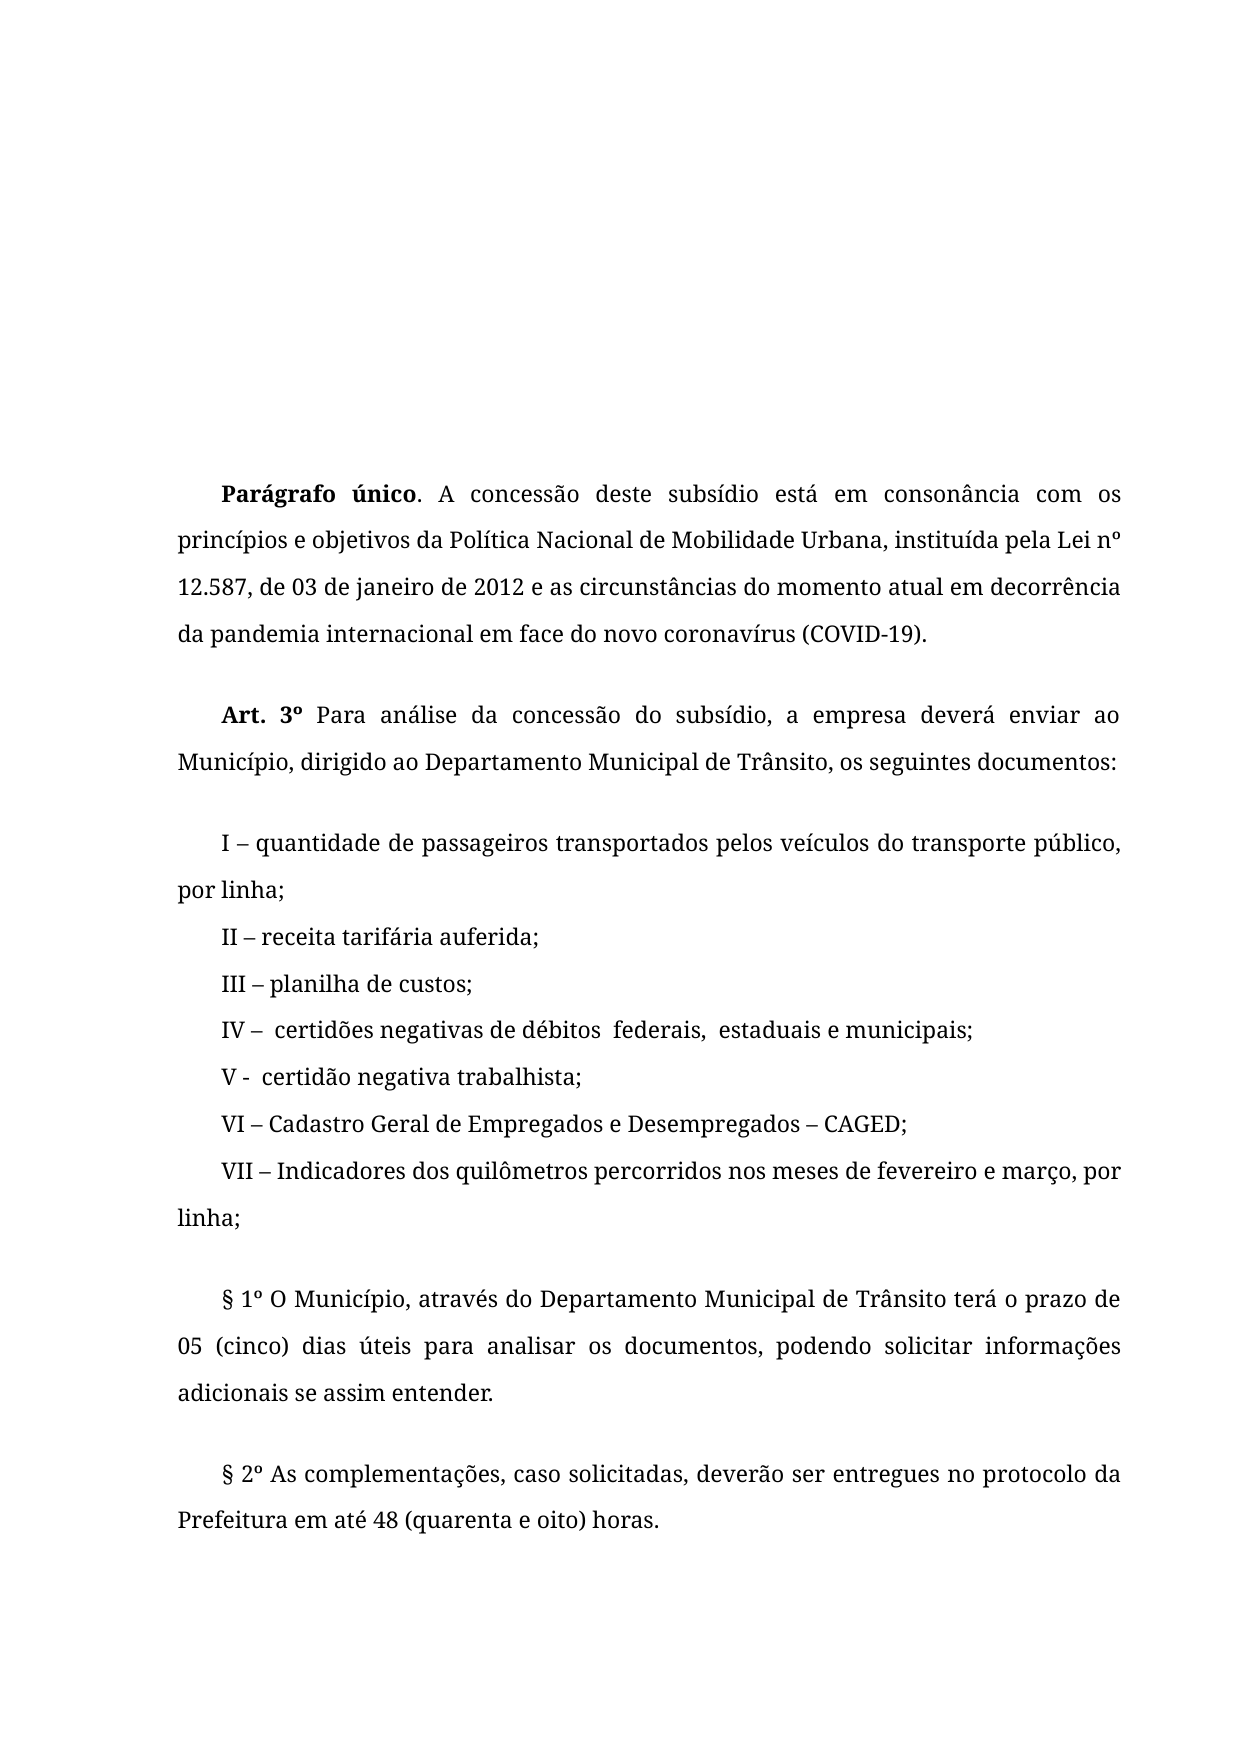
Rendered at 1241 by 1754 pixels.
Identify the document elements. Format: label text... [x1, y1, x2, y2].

text IV – certidões negativas de débitos federais, estaduais e municipais; [177, 1014, 1122, 1046]
text III – planilha de custos; [177, 968, 1122, 999]
text II – receita tarifária auferida; [177, 921, 1122, 952]
text I – quantidade de passageiros transportados pelos veículos do transporte público, por linha; [177, 827, 1122, 905]
text V - certidão negativa trabalhista; [177, 1061, 1122, 1093]
text § 1º O Município, através do Departamento Municipal de Trânsito terá o prazo de 05 (cinco) dias úteis para analisar os documentos, podendo solicitar informações adicionais se assim entender. [177, 1283, 1122, 1408]
text Art. 3º Para análise da concessão do subsídio, a empresa deverá enviar ao Município, dirigido ao Departamento Municipal de Trânsito, os seguintes documentos: [177, 699, 1122, 777]
text VII – Indicadores dos quilômetros percorridos nos meses de fevereiro e março, por linha; [177, 1155, 1122, 1233]
text VI – Cadastro Geral de Empregados e Desempregados – CAGED; [177, 1108, 1122, 1139]
text § 2º As complementações, caso solicitadas, deverão ser entregues no protocolo da Prefeitura em até 48 (quarenta e oito) horas. [177, 1458, 1122, 1536]
text Parágrafo único. A concessão deste subsídio está em consonância com os princípios e objetivos da Política Nacional de Mobilidade Urbana, instituída pela Lei nº 12.587, de 03 de janeiro de 2012 e as circunstâncias do momento atual em decorrência da pandemia internacional em face do novo coronavírus (COVID-19). [177, 478, 1122, 649]
